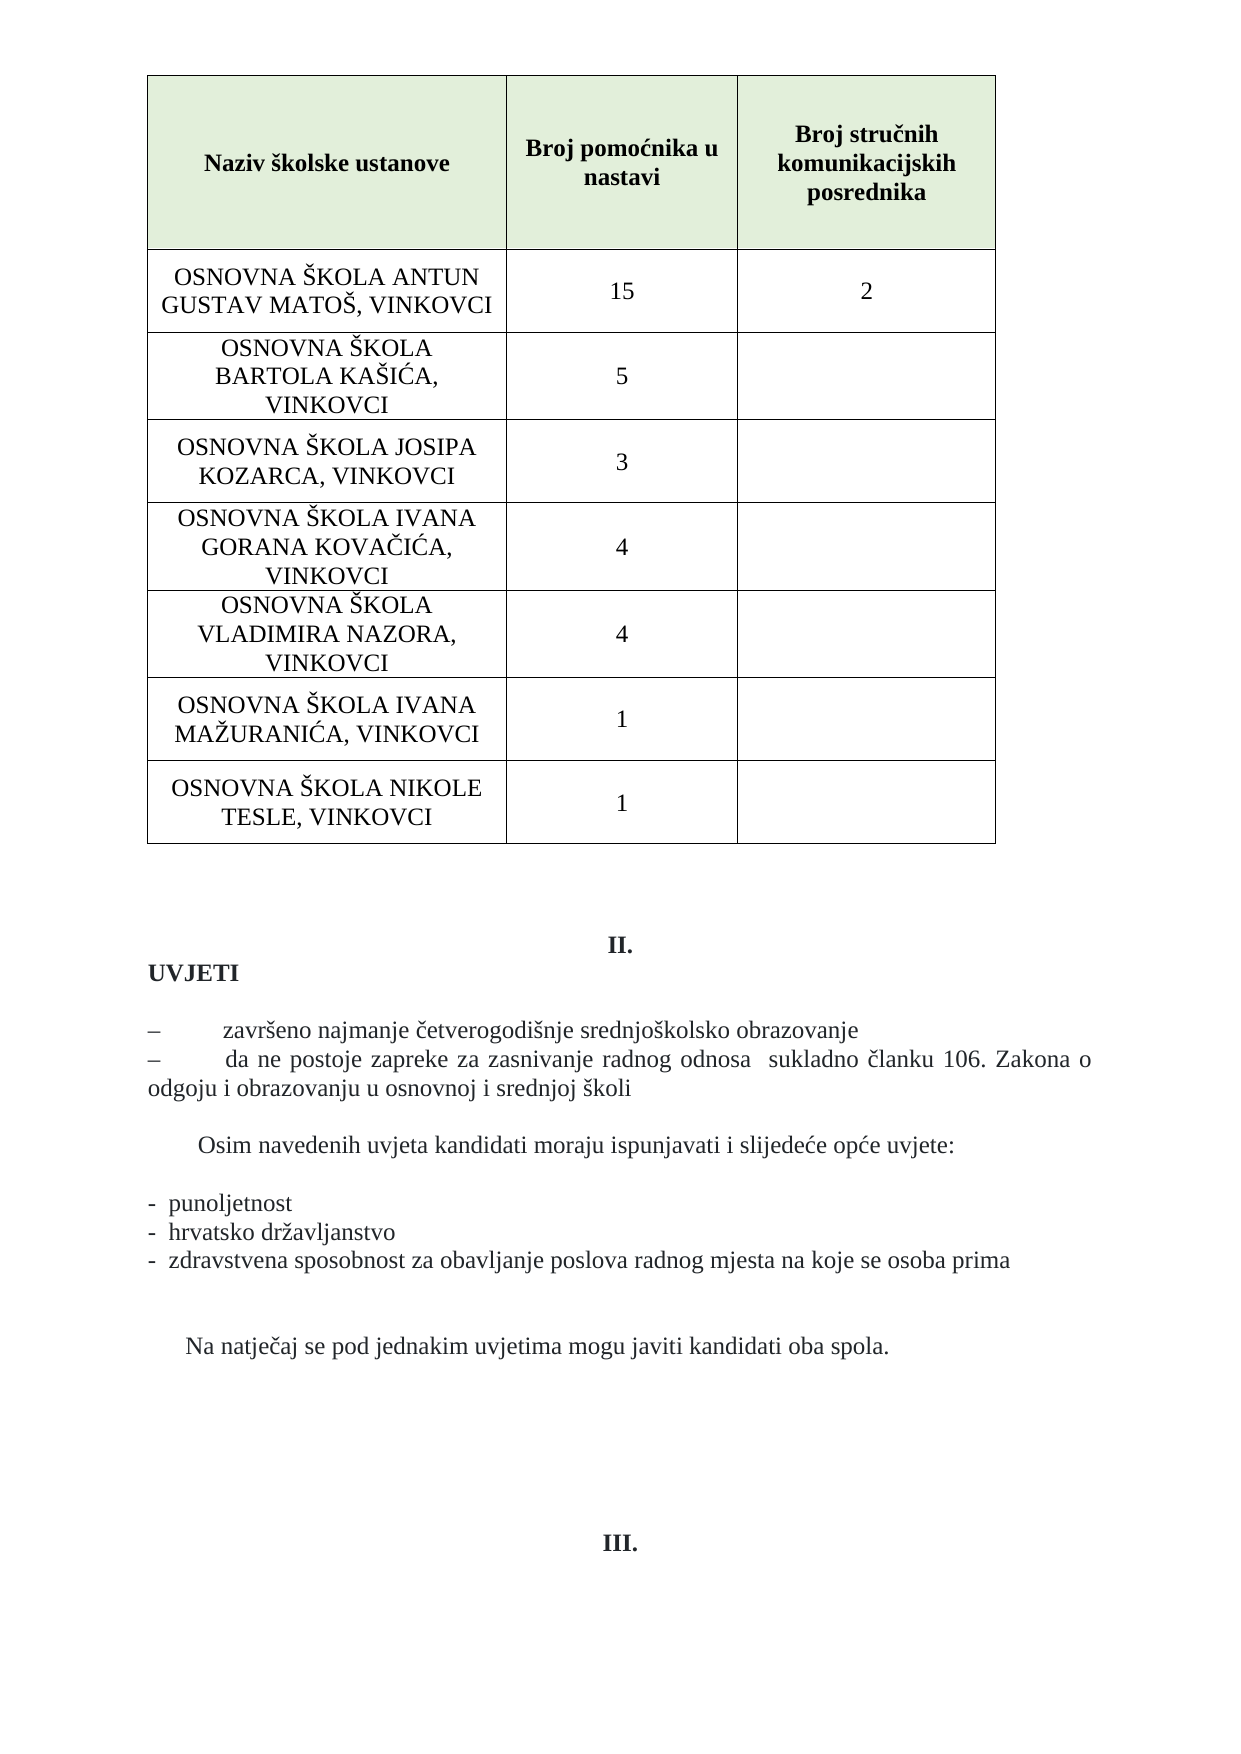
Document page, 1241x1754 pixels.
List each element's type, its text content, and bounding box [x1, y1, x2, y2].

table_cell 4 [507, 591, 737, 677]
table_cell 1 [507, 761, 737, 843]
text – završeno najmanje četverogodišnje srednjoškolsko obrazovanje [148, 1015, 1093, 1044]
table_cell [738, 678, 995, 760]
table_cell OSNOVNA ŠKOLA IVANA GORANA KOVAČIĆA, VINKOVCI [148, 503, 506, 589]
table_cell [738, 591, 995, 677]
table_cell [738, 761, 995, 843]
text UVJETI [148, 958, 1093, 987]
text Osim navedenih uvjeta kandidati moraju ispunjavati i slijedeće opće uvjete: [148, 1130, 1093, 1159]
table_cell 5 [507, 333, 737, 419]
table_cell 15 [507, 250, 737, 332]
text - zdravstvena sposobnost za obavljanje poslova radnog mjesta na koje se osoba prima [148, 1245, 1093, 1274]
text II. [148, 930, 1093, 958]
table_cell OSNOVNA ŠKOLA NIKOLE TESLE, VINKOVCI [148, 761, 506, 843]
text III. [148, 1528, 1093, 1557]
table_cell OSNOVNA ŠKOLA BARTOLA KAŠIĆA, VINKOVCI [148, 333, 506, 419]
table_cell OSNOVNA ŠKOLA VLADIMIRA NAZORA, VINKOVCI [148, 591, 506, 677]
table_cell 1 [507, 678, 737, 760]
table_cell [738, 503, 995, 589]
table_cell 2 [738, 250, 995, 332]
table_header Broj pomoćnika u nastavi [507, 76, 737, 248]
text – da ne postoje zapreke za zasnivanje radnog odnosa sukladno članku 106. Zakona o odgoju i obrazovanju u osnovnoj i srednjoj školi [148, 1044, 1093, 1102]
table_cell OSNOVNA ŠKOLA JOSIPA KOZARCA, VINKOVCI [148, 420, 506, 502]
table_cell 4 [507, 503, 737, 589]
table_cell OSNOVNA ŠKOLA IVANA MAŽURANIĆA, VINKOVCI [148, 678, 506, 760]
table_header Naziv školske ustanove [148, 76, 506, 248]
table_cell [738, 333, 995, 419]
table_cell [738, 420, 995, 502]
table_cell 3 [507, 420, 737, 502]
text Na natječaj se pod jednakim uvjetima mogu javiti kandidati oba spola. [148, 1331, 1093, 1359]
text - hrvatsko državljanstvo [148, 1217, 1093, 1245]
table_header Broj stručnih komunikacijskih posrednika [738, 76, 995, 248]
text - punoljetnost [148, 1188, 1093, 1217]
table_cell OSNOVNA ŠKOLA ANTUN GUSTAV MATOŠ, VINKOVCI [148, 250, 506, 332]
